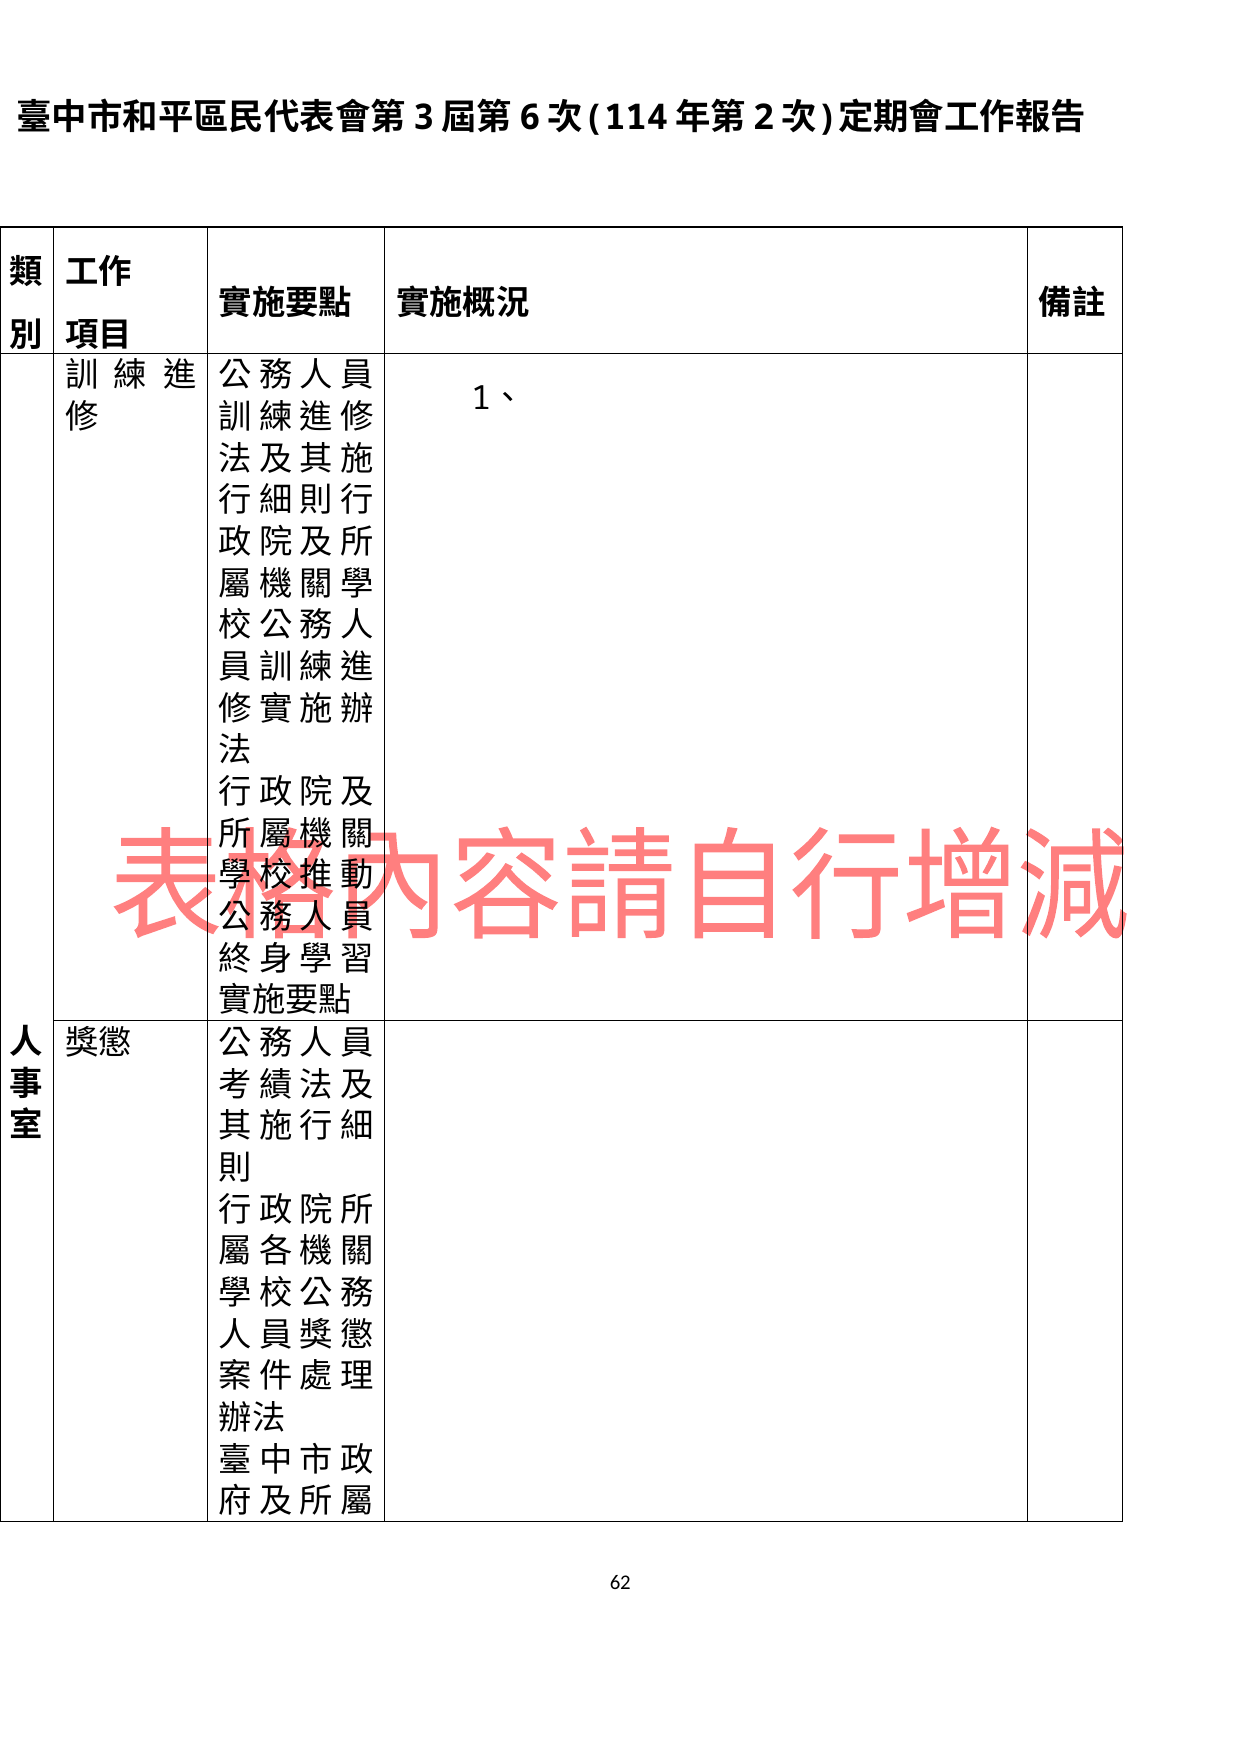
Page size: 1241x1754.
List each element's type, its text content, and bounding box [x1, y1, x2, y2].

table_cell 獎懲 [54, 1021, 207, 1521]
table_header 工作 項目 [54, 228, 207, 352]
table_cell [1108, 871, 1122, 927]
table_cell [385, 841, 389, 854]
table_cell 公務人員考績法及其施行細則 行政院所屬各機關學校公務人員獎懲案件處理辦法 臺中市政府及所屬 [208, 1021, 384, 1521]
table_cell 公務人員訓練進修法及其施行細則行政院及所屬機關學校公務人員訓練進修實施辦法 行政院及所屬機關學校推動公務人員終身學習實施要點 [208, 354, 384, 1020]
table_cell [1102, 855, 1122, 892]
table_header 備註 [1028, 228, 1122, 352]
table_cell 人 事室 [1, 354, 53, 1521]
table_cell [1028, 1021, 1122, 1521]
table_header 類別 [1, 228, 53, 352]
table_header 實施概況 [385, 228, 1027, 352]
table_cell [385, 1021, 1027, 1521]
table_cell 訓練進修 [54, 354, 207, 1020]
table_cell [1028, 354, 1122, 1020]
table_header 實施要點 [208, 228, 384, 352]
table_cell [385, 354, 1027, 1020]
